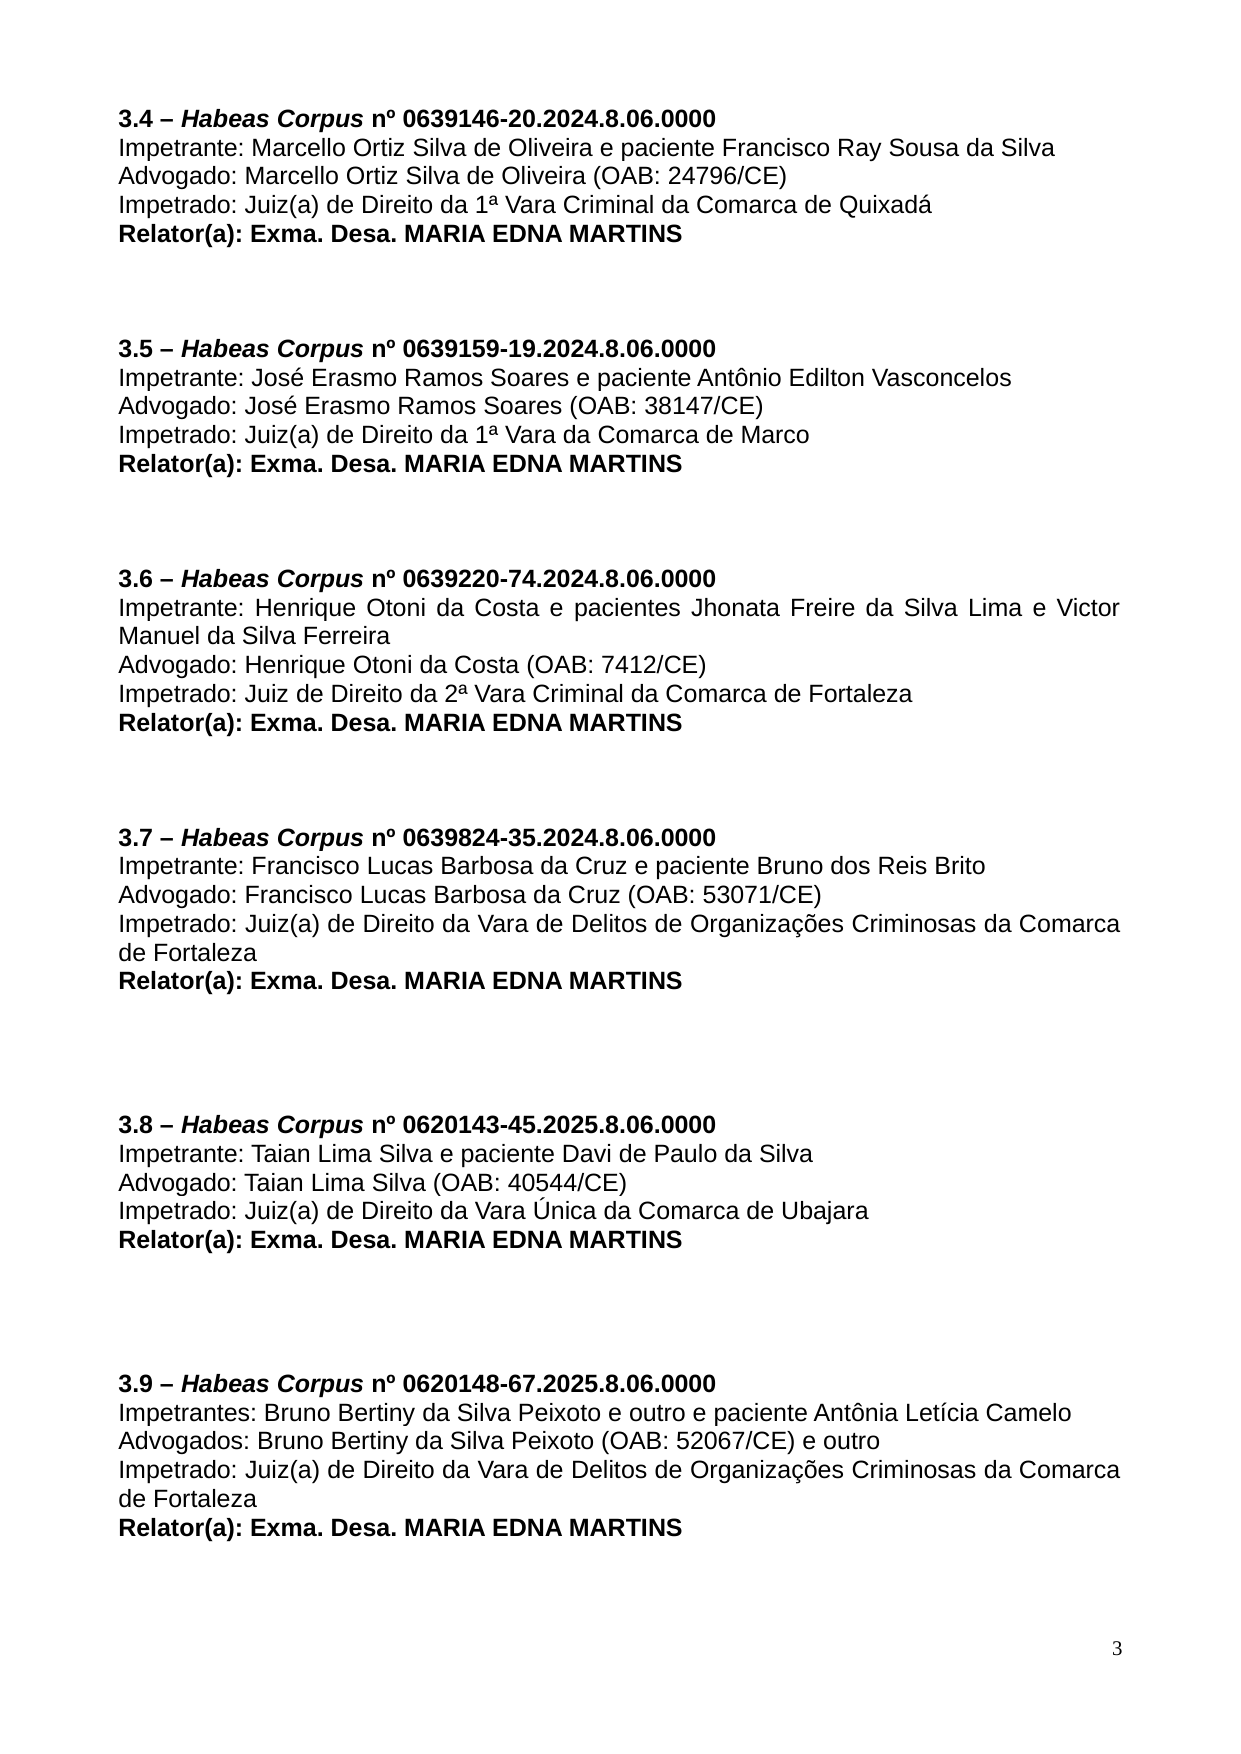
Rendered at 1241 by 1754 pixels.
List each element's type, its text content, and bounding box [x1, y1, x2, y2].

text Relator(a): Exma. Desa. MARIA EDNA MARTINS [118, 449, 1122, 477]
text Relator(a): Exma. Desa. MARIA EDNA MARTINS [118, 219, 1122, 247]
text Impetrado: Juiz de Direito da 2ª Vara Criminal da Comarca de Fortaleza [118, 679, 1122, 707]
text Impetrado: Juiz(a) de Direito da Vara de Delitos de Organizações Criminosas da Comarca de Fortaleza [118, 909, 1122, 966]
text Impetrante: Taian Lima Silva e paciente Davi de Paulo da Silva [118, 1139, 1122, 1167]
text Impetrante: José Erasmo Ramos Soares e paciente Antônio Edilton Vasconcelos [118, 362, 1122, 391]
text Impetrante: Francisco Lucas Barbosa da Cruz e paciente Bruno dos Reis Brito [118, 851, 1122, 880]
text Impetrante: Henrique Otoni da Costa e pacientes Jhonata Freire da Silva Lima e Victor Manuel da Silva Ferreira [118, 592, 1122, 650]
text Advogado: José Erasmo Ramos Soares (OAB: 38147/CE) [118, 391, 1122, 420]
text Advogado: Francisco Lucas Barbosa da Cruz (OAB: 53071/CE) [118, 880, 1122, 909]
text 3.4 – Habeas Corpus nº 0639146-20.2024.8.06.0000 [118, 104, 1122, 132]
text Advogado: Henrique Otoni da Costa (OAB: 7412/CE) [118, 650, 1122, 679]
text 3.5 – Habeas Corpus nº 0639159-19.2024.8.06.0000 [118, 334, 1122, 362]
text Relator(a): Exma. Desa. MARIA EDNA MARTINS [118, 707, 1122, 736]
text 3.7 – Habeas Corpus nº 0639824-35.2024.8.06.0000 [118, 822, 1122, 851]
text Impetrado: Juiz(a) de Direito da 1ª Vara da Comarca de Marco [118, 420, 1122, 449]
text Relator(a): Exma. Desa. MARIA EDNA MARTINS [118, 1512, 1122, 1541]
text Relator(a): Exma. Desa. MARIA EDNA MARTINS [118, 966, 1122, 995]
text 3.6 – Habeas Corpus nº 0639220-74.2024.8.06.0000 [118, 564, 1122, 592]
text Impetrantes: Bruno Bertiny da Silva Peixoto e outro e paciente Antônia Letícia Camelo [118, 1397, 1122, 1426]
text Impetrante: Marcello Ortiz Silva de Oliveira e paciente Francisco Ray Sousa da Silva [118, 132, 1122, 161]
text Impetrado: Juiz(a) de Direito da Vara Única da Comarca de Ubajara [118, 1196, 1122, 1225]
text Impetrado: Juiz(a) de Direito da Vara de Delitos de Organizações Criminosas da Comarca de Fortaleza [118, 1455, 1122, 1512]
text Advogado: Taian Lima Silva (OAB: 40544/CE) [118, 1167, 1122, 1196]
text Advogados: Bruno Bertiny da Silva Peixoto (OAB: 52067/CE) e outro [118, 1426, 1122, 1455]
text Advogado: Marcello Ortiz Silva de Oliveira (OAB: 24796/CE) [118, 161, 1122, 190]
text 3.9 – Habeas Corpus nº 0620148-67.2025.8.06.0000 [118, 1369, 1122, 1397]
text 3.8 – Habeas Corpus nº 0620143-45.2025.8.06.0000 [118, 1110, 1122, 1139]
text Relator(a): Exma. Desa. MARIA EDNA MARTINS [118, 1225, 1122, 1254]
text Impetrado: Juiz(a) de Direito da 1ª Vara Criminal da Comarca de Quixadá [118, 190, 1122, 219]
